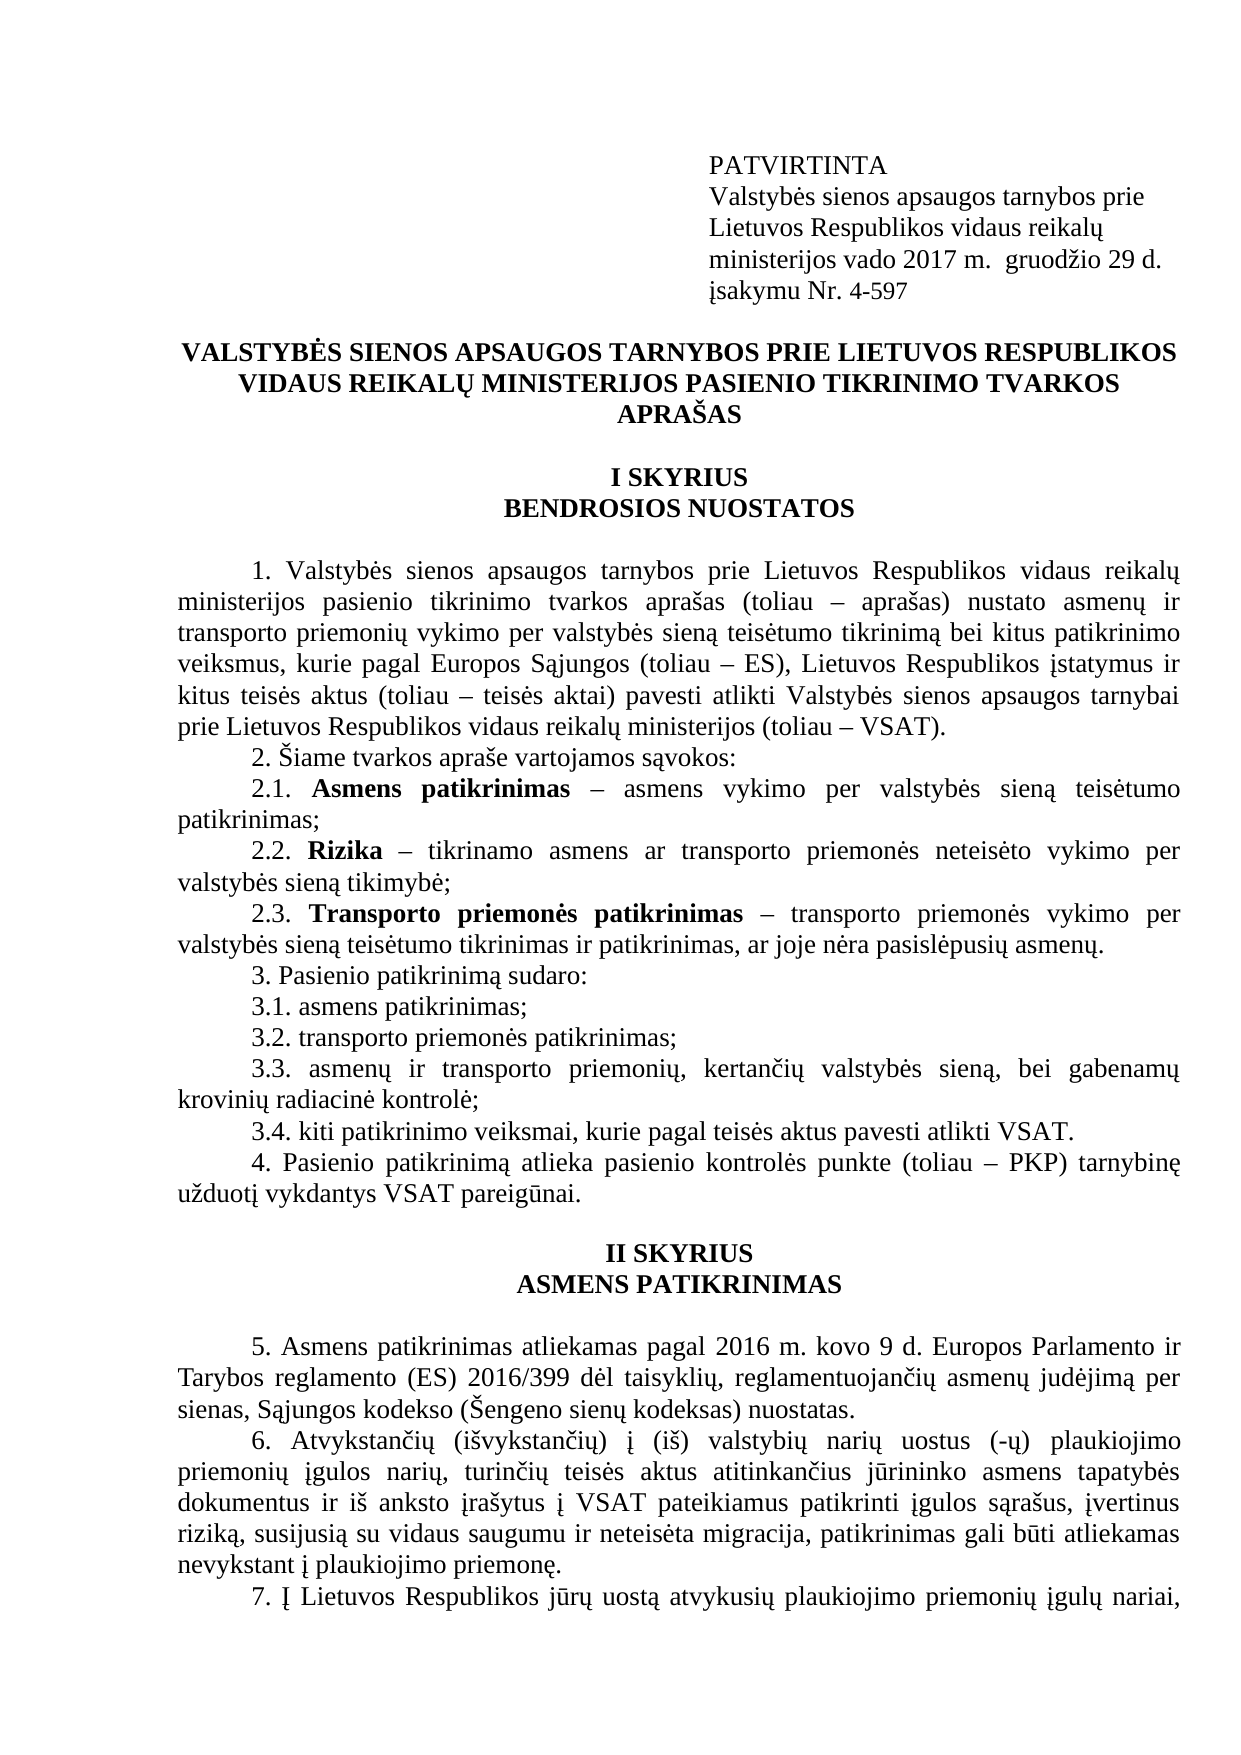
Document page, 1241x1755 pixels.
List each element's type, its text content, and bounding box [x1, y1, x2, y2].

text 7. Į Lietuvos Respublikos jūrų uostą atvykusių plaukiojimo priemonių įgulų nariai, [177, 1579, 1181, 1611]
text II SKYRIUS [177, 1237, 1181, 1268]
text 2.3. Transporto priemonės patikrinimas – transporto priemonės vykimo per valstybės sieną teisėtumo tikrinimas ir patikrinimas, ar joje nėra pasislėpusių asmenų. [177, 897, 1181, 959]
text 2. Šiame tvarkos apraše vartojamos sąvokos: [177, 741, 1181, 772]
text 5. Asmens patikrinimas atliekamas pagal 2016 m. kovo 9 d. Europos Parlamento ir Tarybos reglamento (ES) 2016/399 dėl taisyklių, reglamentuojančių asmenų judėjimą per sienas, Sąjungos kodekso (Šengeno sienų kodeksas) nuostatas. [177, 1330, 1181, 1424]
text 3.2. transporto priemonės patikrinimas; [177, 1021, 1181, 1052]
text 4. Pasienio patikrinimą atlieka pasienio kontrolės punkte (toliau – PKP) tarnybinę užduotį vykdantys VSAT pareigūnai. [177, 1146, 1181, 1208]
text PATVIRTINTA [177, 149, 1181, 180]
text 3.3. asmenų ir transporto priemonių, kertančių valstybės sieną, bei gabenamų krovinių radiacinė kontrolė; [177, 1052, 1181, 1115]
text 3.4. kiti patikrinimo veiksmai, kurie pagal teisės aktus pavesti atlikti VSAT. [177, 1115, 1181, 1146]
text ministerijos vado 2017 m. gruodžio 29 d. [709, 243, 1181, 274]
text 2.2. Rizika – tikrinamo asmens ar transporto priemonės neteisėto vykimo per valstybės sieną tikimybė; [177, 834, 1181, 897]
text VALSTYBĖS SIENOS APSAUGOS TARNYBOS PRIE LIETUVOS RESPUBLIKOS VIDAUS REIKALŲ MINISTERIJOS pasienio tikrinimo tvarkOS APRAŠAS [177, 336, 1181, 429]
text 3. Pasienio patikrinimą sudaro: [177, 959, 1181, 990]
text Valstybės sienos apsaugos tarnybos prie Lietuvos Respublikos vidaus reikalų [709, 180, 1181, 243]
text 1. Valstybės sienos apsaugos tarnybos prie Lietuvos Respublikos vidaus reikalų ministerijos pasienio tikrinimo tvarkos aprašas (toliau – aprašas) nustato asmenų ir transporto priemonių vykimo per valstybės sieną teisėtumo tikrinimą bei kitus patikrinimo veiksmus, kurie pagal Europos Sąjungos (toliau – ES), Lietuvos Respublikos įstatymus ir kitus teisės aktus (toliau – teisės aktai) pavesti atlikti Valstybės sienos apsaugos tarnybai prie Lietuvos Respublikos vidaus reikalų ministerijos (toliau – VSAT). [177, 554, 1181, 741]
text 6. Atvykstančių (išvykstančių) į (iš) valstybių narių uostus (-ų) plaukiojimo priemonių įgulos narių, turinčių teisės aktus atitinkančius jūrininko asmens tapatybės dokumentus ir iš anksto įrašytus į VSAT pateikiamus patikrinti įgulos sąrašus, įvertinus riziką, susijusią su vidaus saugumu ir neteisėta migracija, patikrinimas gali būti atliekamas nevykstant į plaukiojimo priemonę. [177, 1424, 1181, 1579]
text 2.1. Asmens patikrinimas – asmens vykimo per valstybės sieną teisėtumo patikrinimas; [177, 772, 1181, 834]
text BENDROSIOS NUOSTATOS [177, 492, 1181, 523]
text I SKYRIUS [177, 461, 1181, 492]
text įsakymu Nr. 4-597 [709, 274, 1181, 305]
text 3.1. asmens patikrinimas; [177, 990, 1181, 1021]
text ASMENS PATIKRINIMAS [177, 1268, 1181, 1299]
